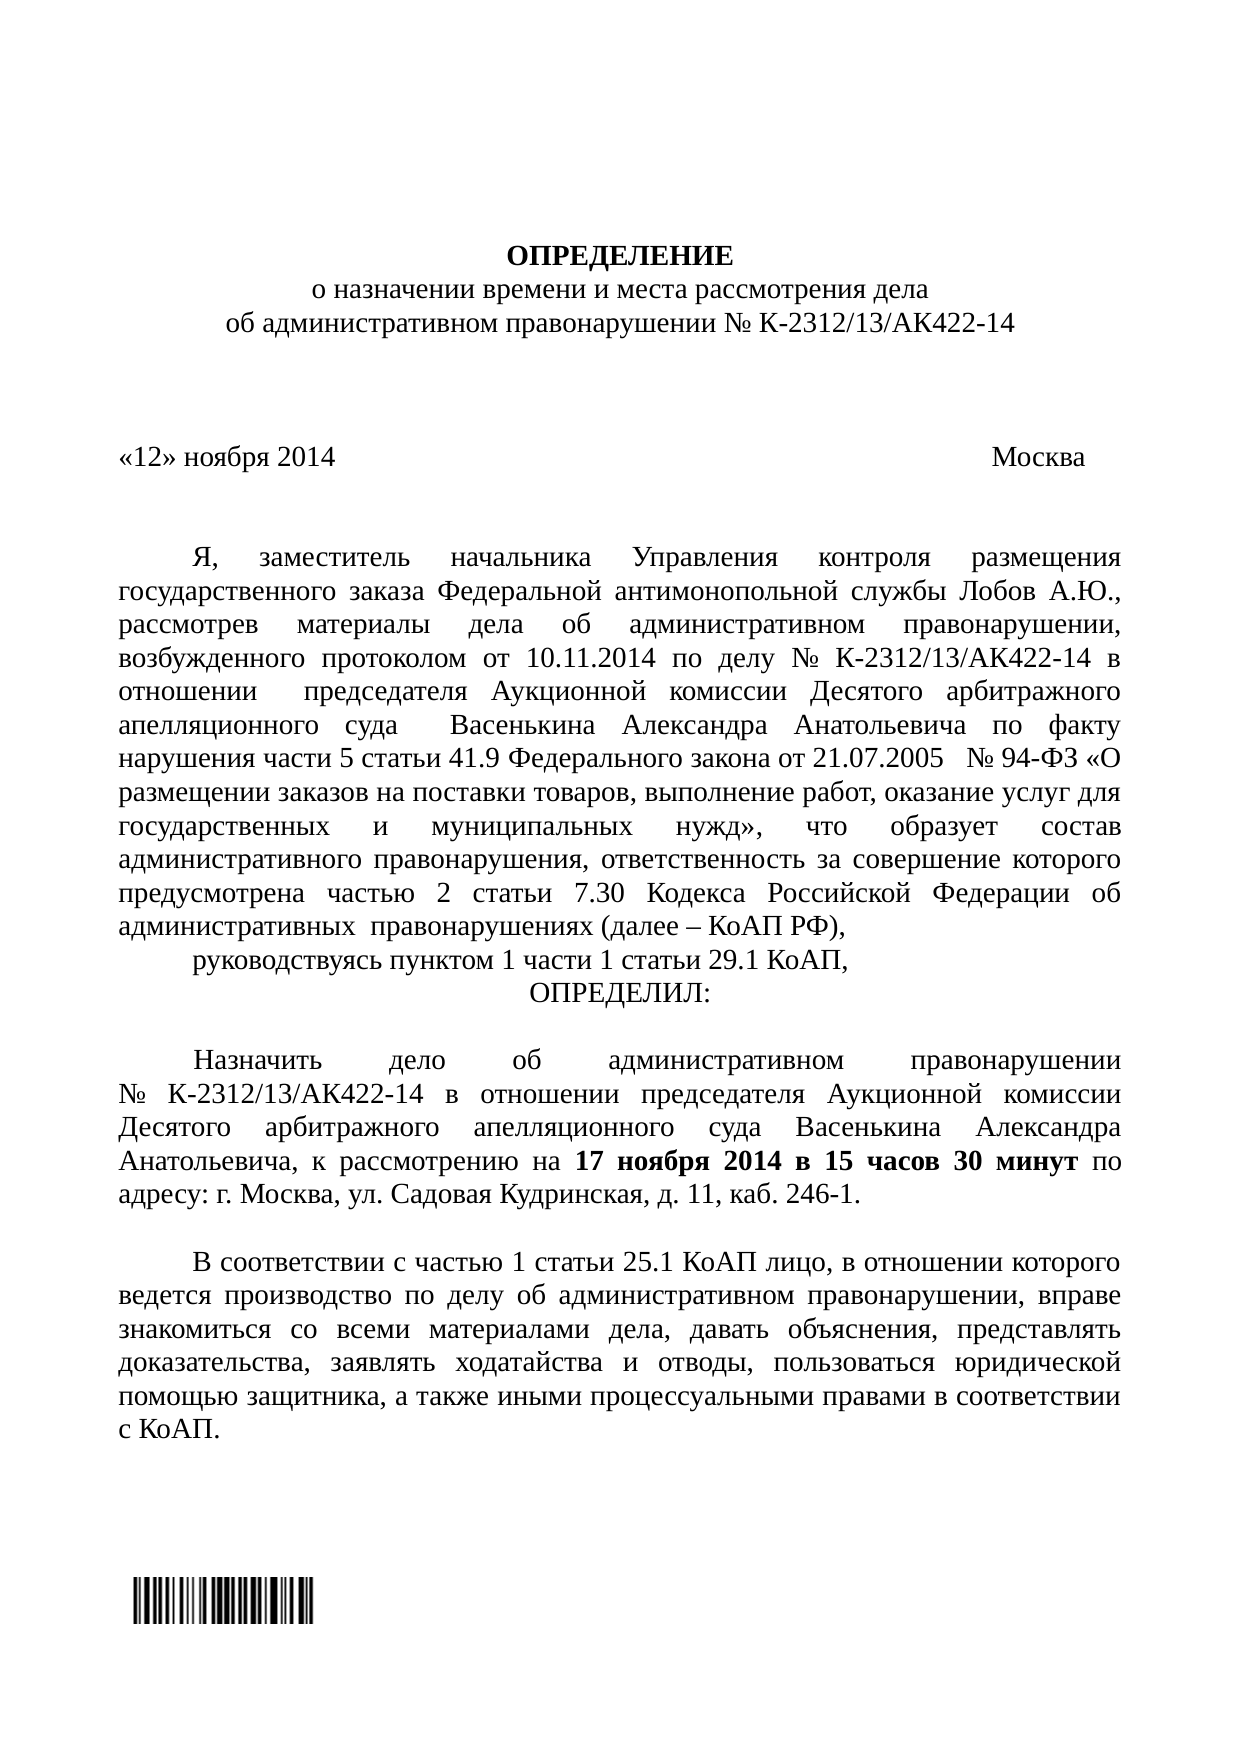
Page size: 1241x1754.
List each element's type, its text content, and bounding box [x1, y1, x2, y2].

text Назначить дело об административном правонарушении № К-2312/13/АК422-14 в отношении председателя Аукционной комиссии Десятого арбитражного апелляционного суда Васенькина Александра Анатольевича, к рассмотрению на 17 ноября 2014 в 15 часов 30 минут по адресу: г. Москва, ул. Садовая Кудринская, д. 11, каб. 246-1. [118, 1042, 1122, 1210]
text руководствуясь пунктом 1 части 1 статьи 29.1 КоАП, [118, 942, 1122, 975]
text В соответствии с частью 1 статьи 25.1 КоАП лицо, в отношении которого ведется производство по делу об административном правонарушении, вправе знакомиться со всеми материалами дела, давать объяснения, представлять доказательства, заявлять ходатайства и отводы, пользоваться юридической помощью защитника, а также иными процессуальными правами в соответствии с КоАП. [118, 1244, 1122, 1445]
text Я, заместитель начальника Управления контроля размещения государственного заказа Федеральной антимонопольной службы Лобов А.Ю., рассмотрев материалы дела об административном правонарушении, возбужденного протоколом от 10.11.2014 по делу № К-2312/13/АК422-14 в отношении председателя Аукционной комиссии Десятого арбитражного апелляционного суда Васенькина Александра Анатольевича по факту нарушения части 5 статьи 41.9 Федерального закона от 21.07.2005 № 94-ФЗ «О размещении заказов на поставки товаров, выполнение работ, оказание услуг для государственных и муниципальных нужд», что образует состав административного правонарушения, ответственность за совершение которого предусмотрена частью 2 статьи 7.30 Кодекса Российской Федерации об административных правонарушениях (далее – КоАП РФ), [118, 539, 1122, 942]
subtitle ОПРЕДЕЛЕНИЕ [118, 238, 1122, 271]
text об административном правонарушении № К-2312/13/АК422-14 [118, 305, 1122, 338]
text «12» ноября 2014 Москва [118, 439, 1122, 472]
text о назначении времени и места рассмотрения дела [118, 271, 1122, 305]
picture [118, 1577, 331, 1624]
text ОПРЕДЕЛИЛ: [118, 975, 1122, 1009]
